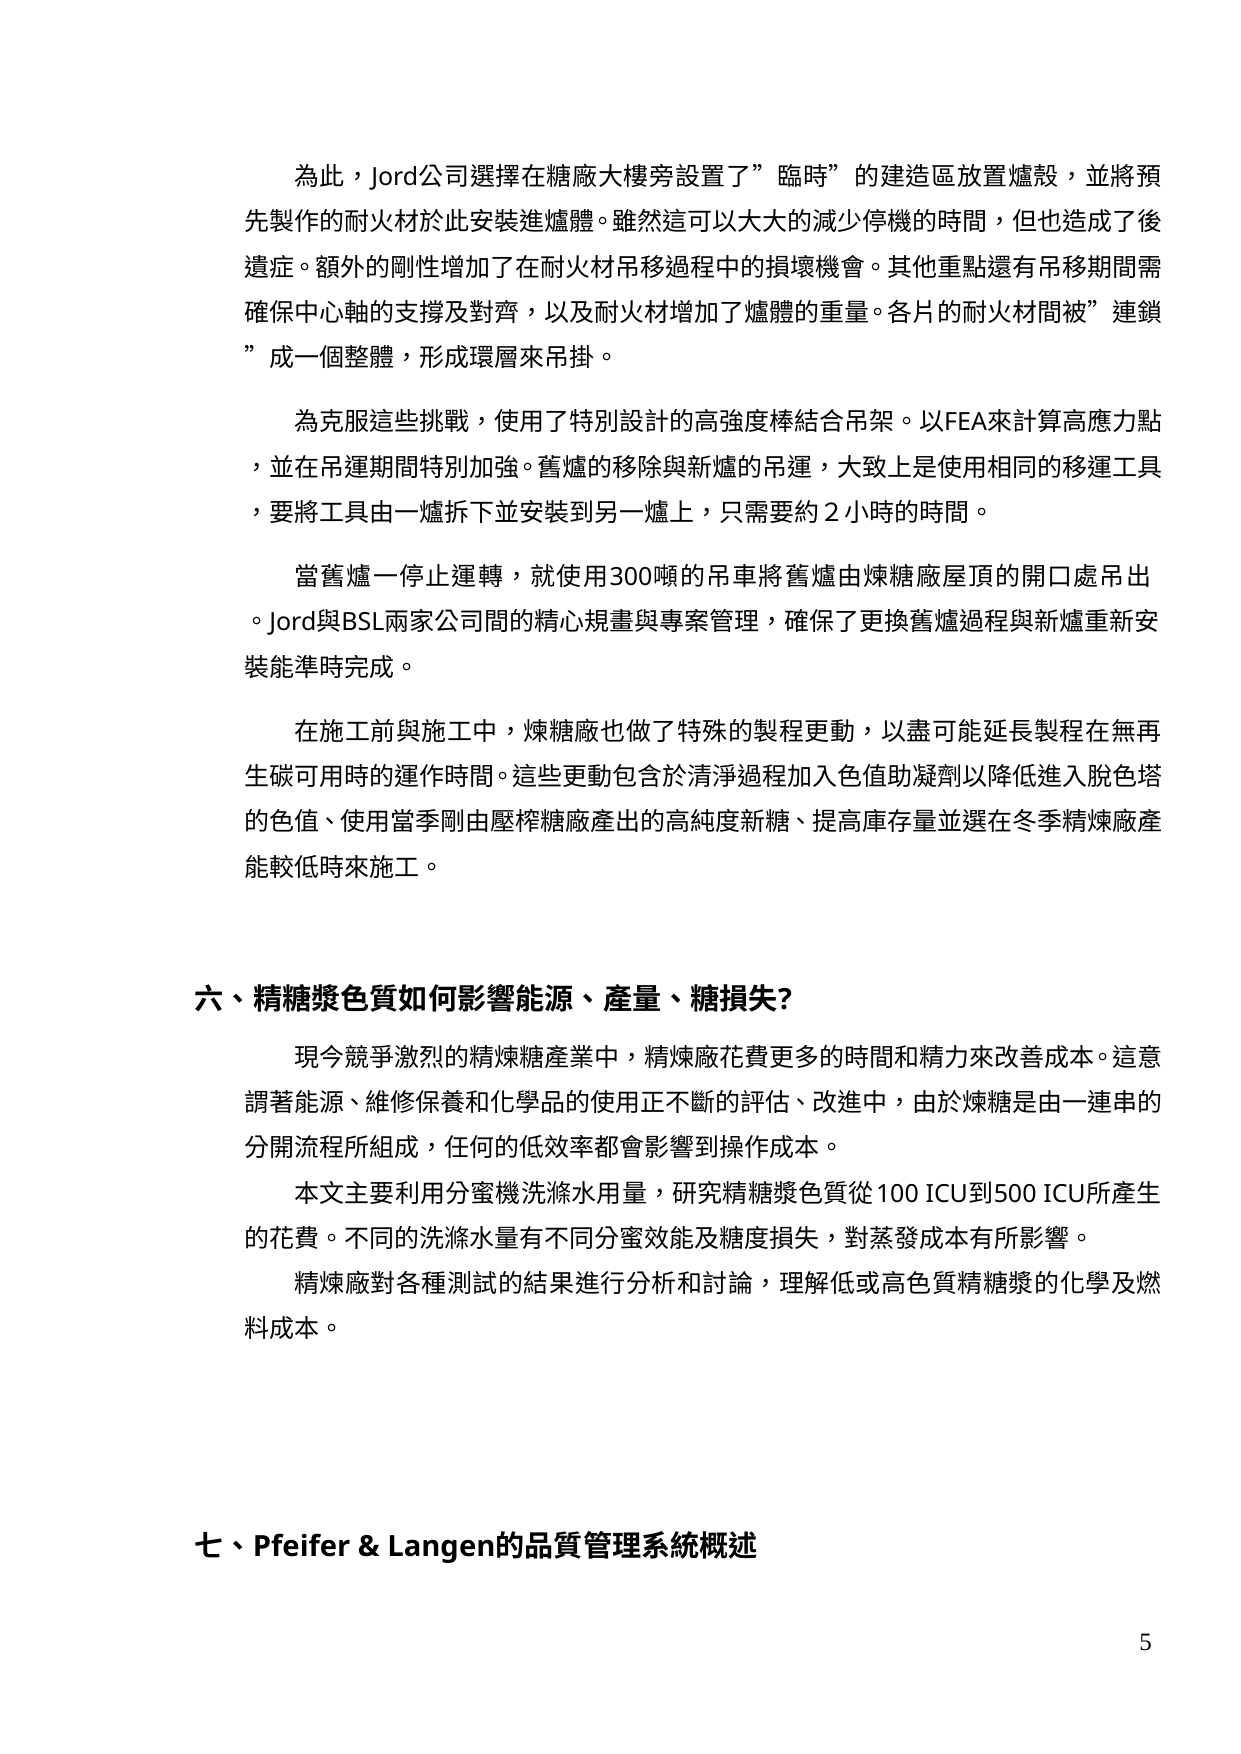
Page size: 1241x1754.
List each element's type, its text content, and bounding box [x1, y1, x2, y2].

text 七、Pfeifer & Langen的品質管理系統概述 [169, 1523, 1162, 1565]
text 當舊爐一停止運轉，就使用300噸的吊車將舊爐由煉糖廠屋頂的開口處吊出。Jord與BSL兩家公司間的精心規畫與專案管理，確保了更換舊爐過程與新爐重新安裝能準時完成。 [244, 556, 1162, 683]
text 本文主要利用分蜜機洗滌水用量，研究精糖漿色質從100 ICU到500 ICU所產生的花費。不同的洗滌水量有不同分蜜效能及糖度損失，對蒸發成本有所影響。 [244, 1173, 1162, 1254]
text 在施工前與施工中，煉糖廠也做了特殊的製程更動，以盡可能延長製程在無再生碳可用時的運作時間。這些更動包含於清淨過程加入色值助凝劑以降低進入脫色塔的色值、使用當季剛由壓榨糖廠產出的高純度新糖、提高庫存量並選在冬季精煉廠產能較低時來施工。 [244, 711, 1162, 883]
text 為克服這些挑戰，使用了特別設計的高強度棒結合吊架。以FEA來計算高應力點，並在吊運期間特別加強。舊爐的移除與新爐的吊運，大致上是使用相同的移運工具，要將工具由一爐拆下並安裝到另一爐上，只需要約２小時的時間。 [244, 402, 1162, 528]
text 為此，Jord公司選擇在糖廠大樓旁設置了”臨時”的建造區放置爐殼，並將預先製作的耐火材於此安裝進爐體。雖然這可以大大的減少停機的時間，但也造成了後遺症。額外的剛性增加了在耐火材吊移過程中的損壞機會。其他重點還有吊移期間需確保中心軸的支撐及對齊，以及耐火材增加了爐體的重量。各片的耐火材間被”連鎖”成一個整體，形成環層來吊掛。 [244, 156, 1162, 374]
text 精煉廠對各種測試的結果進行分析和討論，理解低或高色質精糖漿的化學及燃料成本。 [244, 1264, 1162, 1345]
text 六、精糖漿色質如何影響能源、產量、糖損失? [194, 976, 1162, 1018]
text 現今競爭激烈的精煉糖產業中，精煉廠花費更多的時間和精力來改善成本。這意謂著能源、維修保養和化學品的使用正不斷的評估、改進中，由於煉糖是由一連串的分開流程所組成，任何的低效率都會影響到操作成本。 [244, 1037, 1162, 1164]
